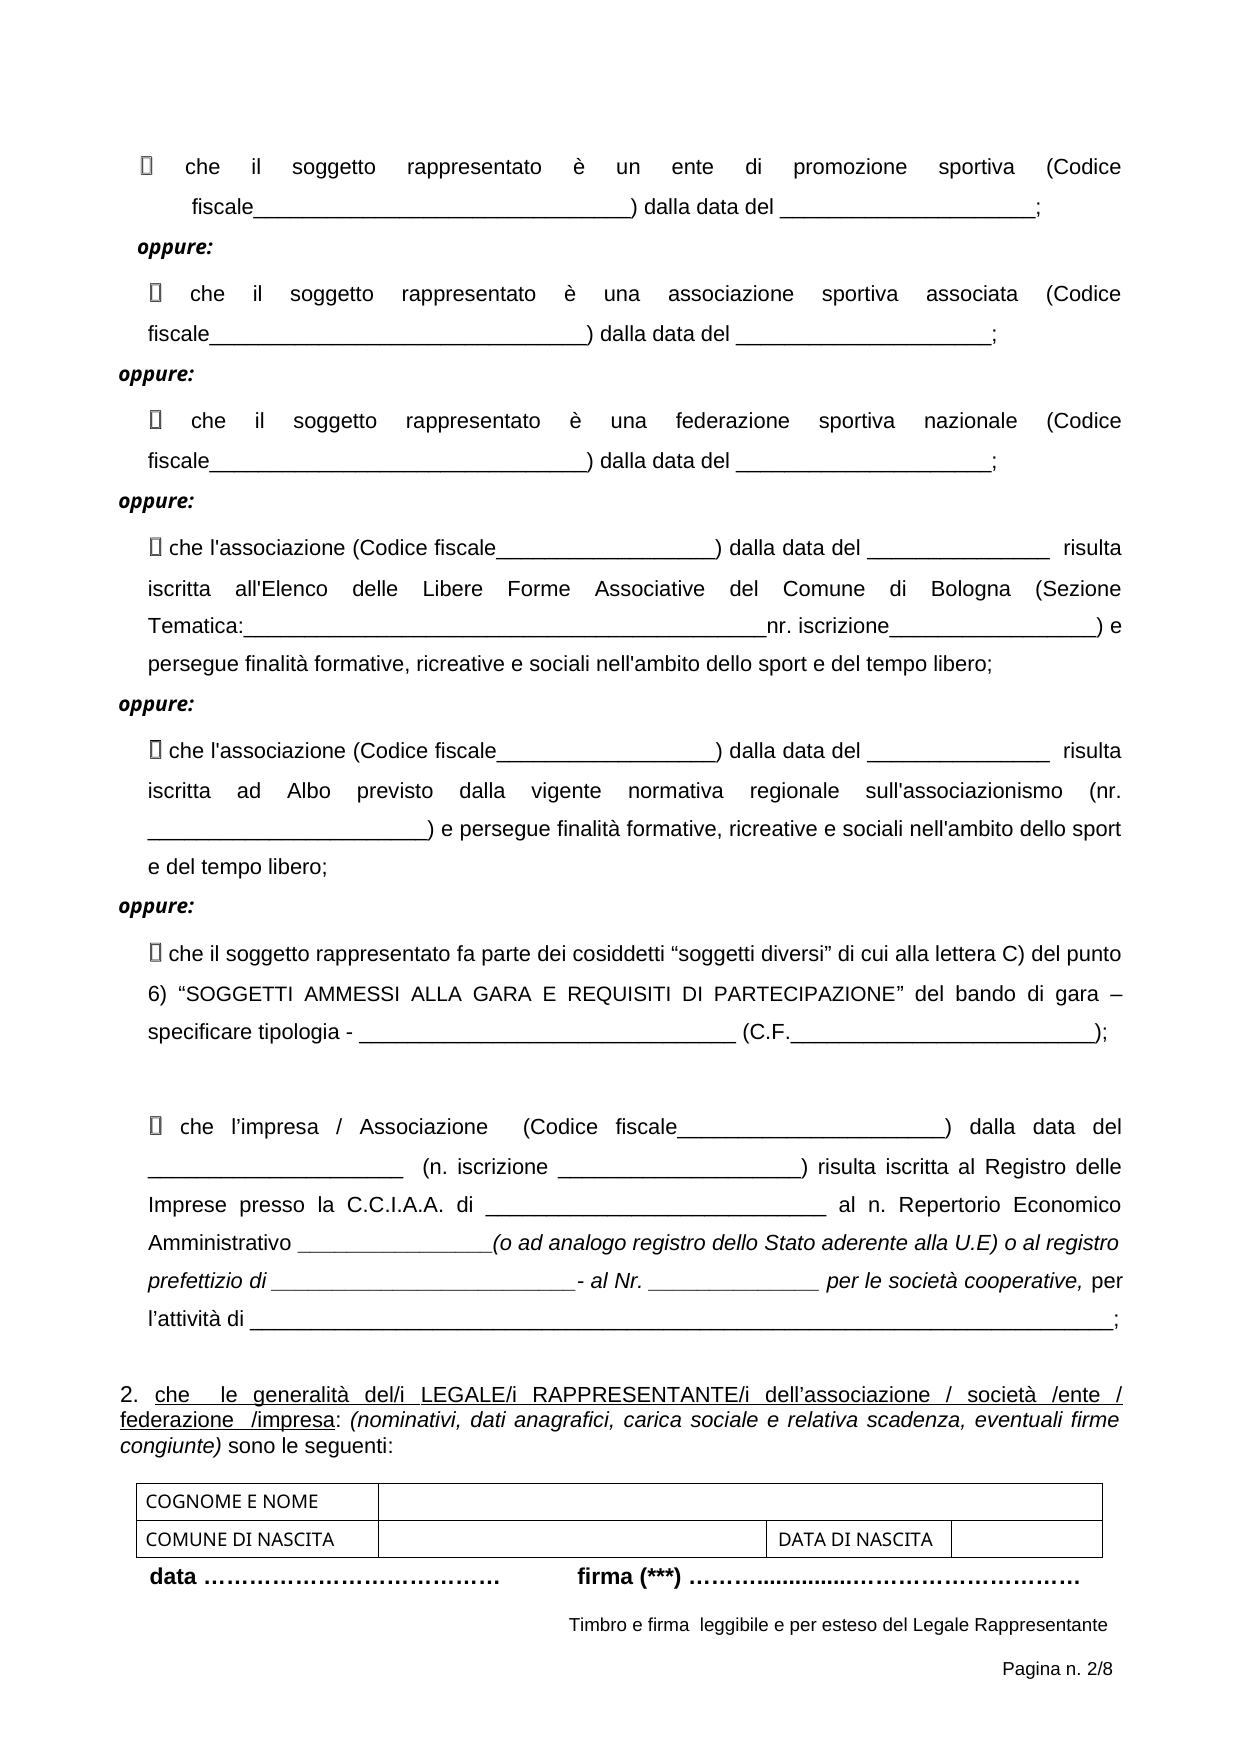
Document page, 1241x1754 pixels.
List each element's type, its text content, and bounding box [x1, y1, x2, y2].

text  che l'associazione (Codice fiscale__________________) dalla data del _______________ risulta iscritta all'Elenco delle Libere Forme Associative del Comune di Bologna (Sezione Tematica:___________________________________________nr. iscrizione_________________) e persegue finalità formative, ricreative e sociali nell'ambito dello sport e del tempo libero; [148, 529, 1123, 676]
table_header COGNOME E NOME [137, 1484, 378, 1520]
text  che il soggetto rappresentato è una federazione sportiva nazionale (Codice fiscale_______________________________) dalla data del _____________________; [148, 402, 1123, 474]
table_header [379, 1484, 1102, 1520]
table_cell [952, 1521, 1102, 1557]
text oppure: [137, 232, 1123, 261]
text 2. che le generalità del/i legale/i rappresentante/i dell’associazione / società /ente / federazione /impresa: (nominativi, dati anagrafici, carica sociale e relativa scadenza, eventuali firme congiunte) sono le seguenti: [120, 1381, 1123, 1458]
text  che il soggetto rappresentato fa parte dei cosiddetti “soggetti diversi” di cui alla lettera C) del punto 6) “SOGGETTI AMMESSI ALLA GARA E REQUISITI DI PARTECIPAZIONE” del bando di gara – specificare tipologia - _______________________________ (C.F._________________________); [148, 934, 1123, 1044]
text  che l’impresa / Associazione (Codice fiscale______________________) dalla data del _____________________ (n. iscrizione ____________________) risulta iscritta al Registro delle Imprese presso la C.C.I.A.A. di ____________________________ al n. Repertorio Economico Amministrativo ________________(o ad analogo registro dello Stato aderente alla U.E) o al registro prefettizio di _________________________- al Nr. ______________ per le società cooperative, per l’attività di _______________________________________________________________________; [148, 1108, 1123, 1331]
table_cell COMUNE DI NASCITA [137, 1521, 378, 1557]
table_cell [379, 1521, 766, 1557]
text oppure: [118, 892, 1123, 920]
text oppure: [118, 486, 1123, 515]
text  che l'associazione (Codice fiscale__________________) dalla data del _______________ risulta iscritta ad Albo previsto dalla vigente normativa regionale sull'associazionismo (nr. _______________________) e persegue finalità formative, ricreative e sociali nell'ambito dello sport e del tempo libero; [148, 732, 1123, 879]
table_cell DATA DI NASCITA [767, 1521, 951, 1557]
title  che il soggetto rappresentato è un ente di promozione sportiva (Codice fiscale_______________________________) dalla data del _____________________; [138, 148, 1123, 219]
text oppure: [118, 689, 1123, 717]
text oppure: [118, 359, 1123, 388]
text  che il soggetto rappresentato è una associazione sportiva associata (Codice fiscale_______________________________) dalla data del _____________________; [148, 275, 1123, 347]
